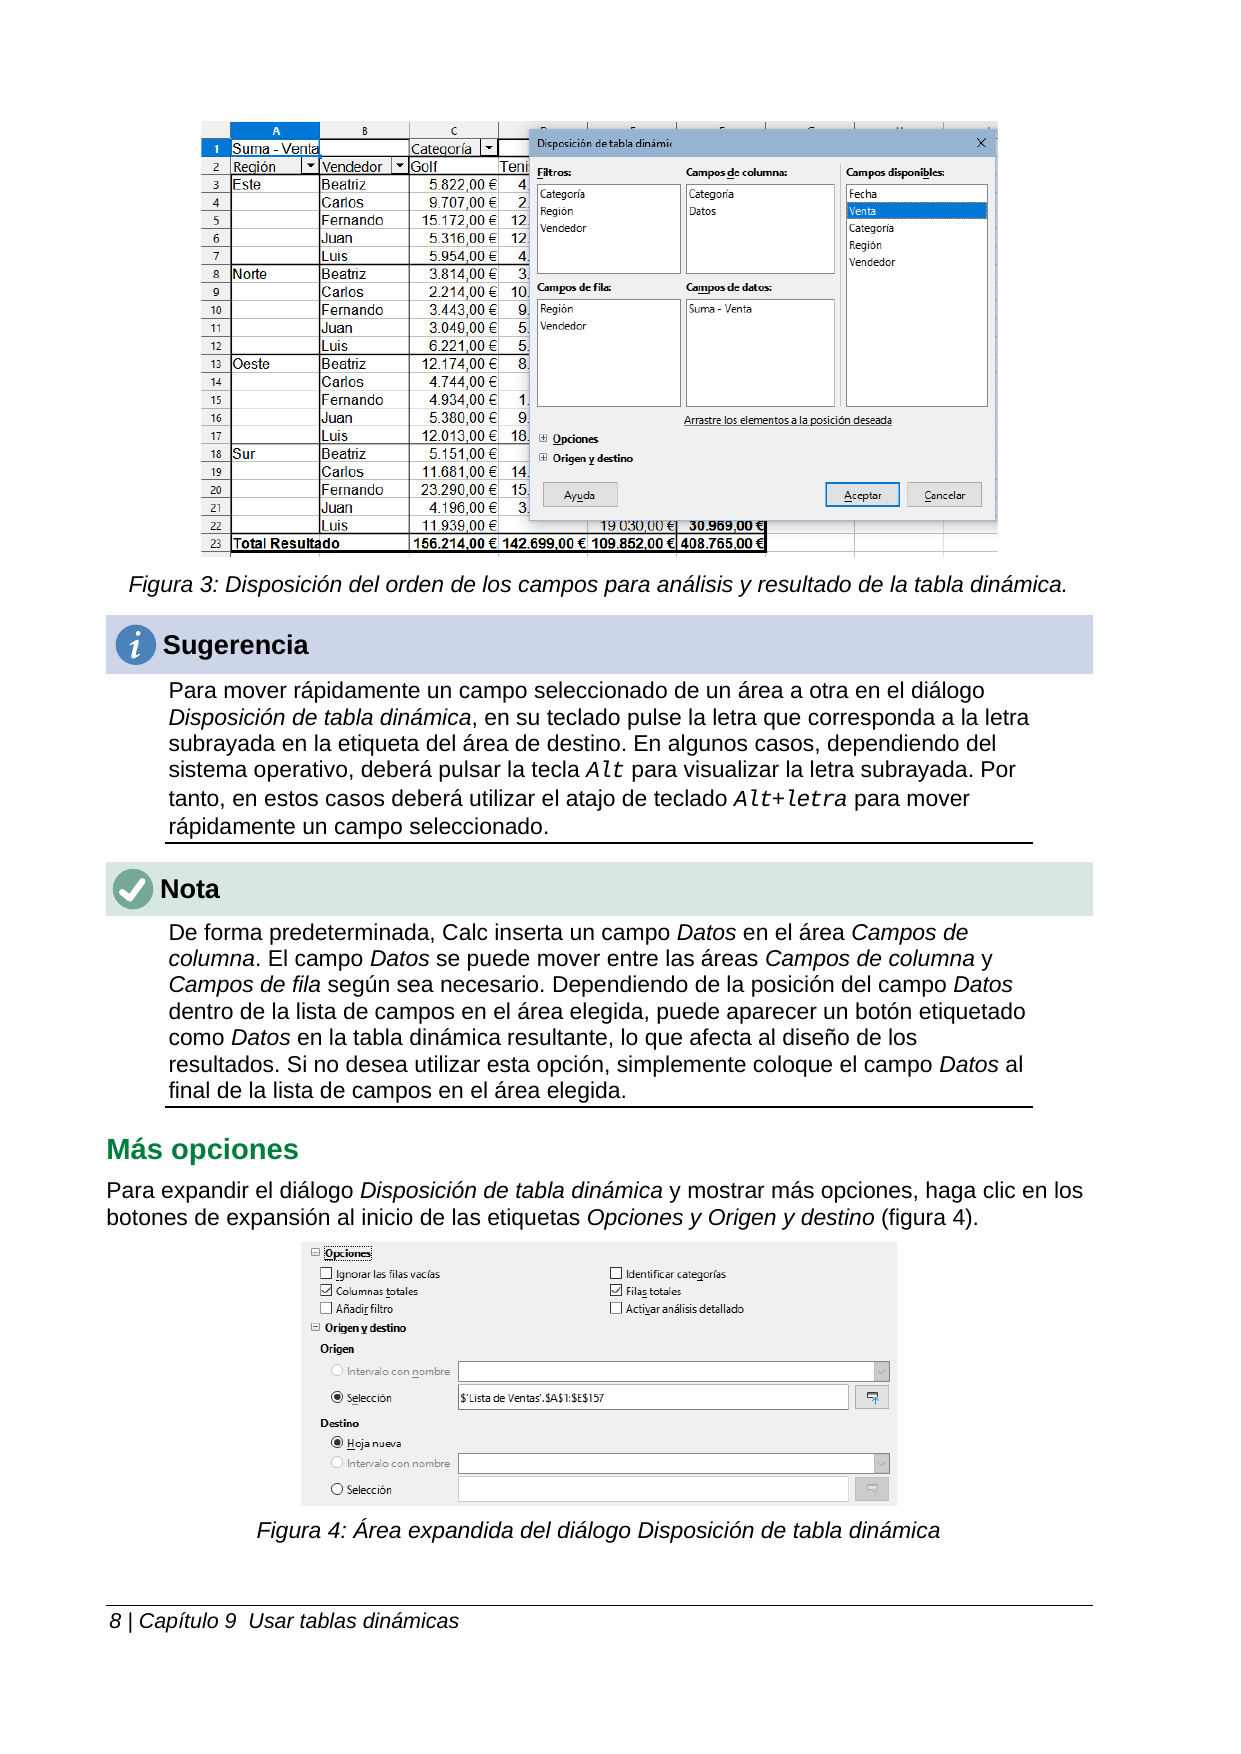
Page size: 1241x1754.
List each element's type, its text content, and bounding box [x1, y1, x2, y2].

picture [201, 121, 998, 557]
text Figura 3: Disposición del orden de los campos para análisis y resultado de la tabla dinámica. [128, 571, 1071, 597]
subtitle Sugerencia [106, 615, 1093, 674]
subtitle Más opciones [106, 1132, 1093, 1166]
text De forma predeterminada, Calc inserta un campo Datos en el área Campos de columna. El campo Datos se puede mover entre las áreas Campos de columna y Campos de fila según sea necesario. Dependiendo de la posición del campo Datos dentro de la lista de campos en el área elegida, puede aparecer un botón etiquetado como Datos en la tabla dinámica resultante, lo que afecta al diseño de los resultados. Si no desea utilizar esta opción, simplemente coloque el campo Datos al final de la lista de campos en el área elegida. [165, 916, 1033, 1106]
subtitle Nota [106, 862, 1093, 916]
text Para expandir el diálogo Disposición de tabla dinámica y mostrar más opciones, haga clic en los botones de expansión al inicio de las etiquetas Opciones y Origen y destino (figura 4). [106, 1177, 1093, 1230]
text Para mover rápidamente un campo seleccionado de un área a otra en el diálogo Disposición de tabla dinámica, en su teclado pulse la letra que corresponda a la letra subrayada en la etiqueta del área de destino. En algunos casos, dependiendo del sistema operativo, deberá pulsar la tecla Alt para visualizar la letra subrayada. Por tanto, en estos casos deberá utilizar el atajo de teclado Alt+letra para mover rápidamente un campo seleccionado. [165, 674, 1033, 842]
text Figura 4: Área expandida del diálogo Disposición de tabla dinámica [256, 1517, 943, 1543]
picture [301, 1242, 898, 1506]
